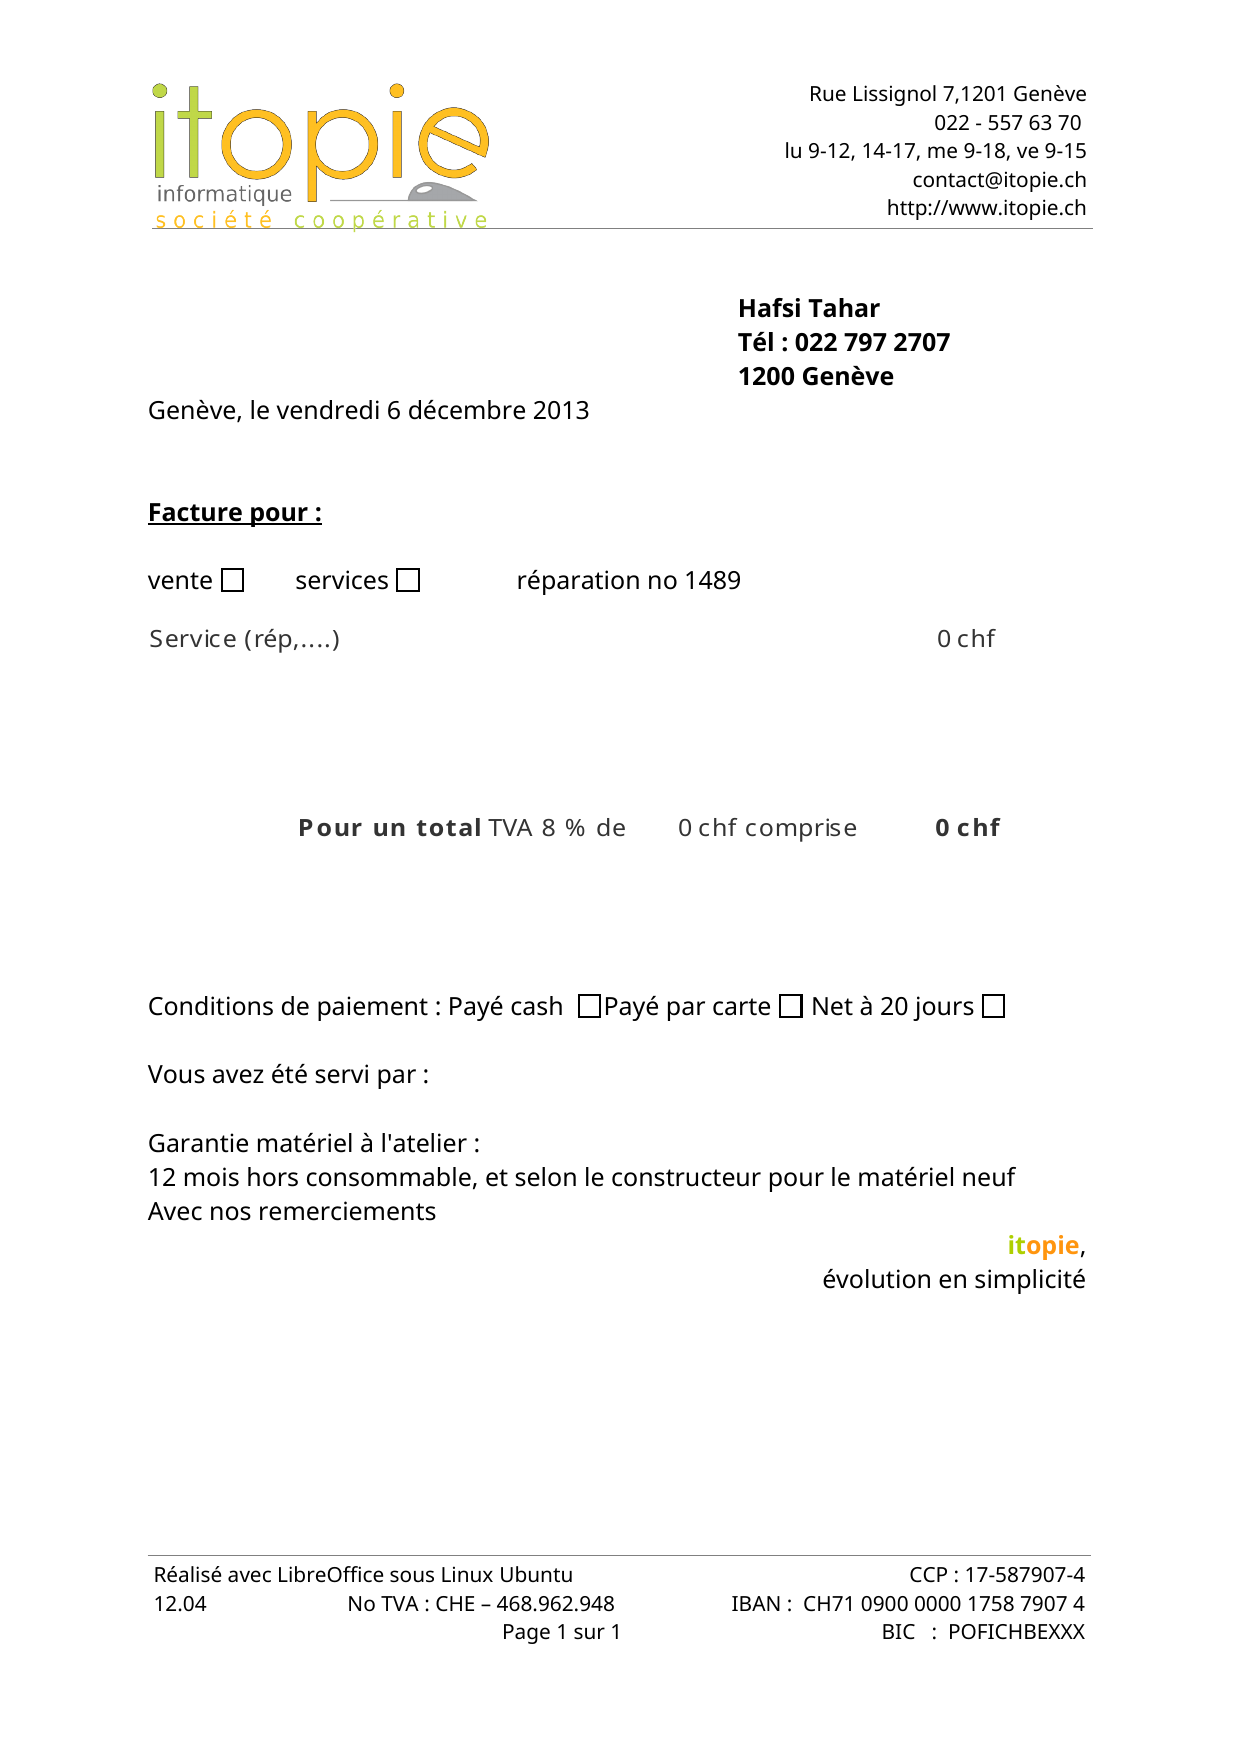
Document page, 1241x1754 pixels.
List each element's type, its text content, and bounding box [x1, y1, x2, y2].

text vente services réparation no 1489 [148, 563, 1093, 597]
text 1200 Genève [148, 358, 1093, 392]
text Tél : 022 797 2707 [148, 324, 1093, 358]
text Genève, le vendredi 6 décembre 2013 [148, 392, 1093, 427]
text Garantie matériel à l'atelier : [148, 1125, 1093, 1159]
text Avec nos remerciements [148, 1193, 1093, 1227]
text Hafsi Tahar [148, 290, 1093, 324]
text 12 mois hors consommable, et selon le constructeur pour le matériel neuf [148, 1159, 1093, 1193]
text Conditions de paiement : Payé cash Payé par carte Net à 20 jours [148, 989, 1093, 1023]
picture [138, 72, 500, 244]
text Facture pour : [148, 495, 1093, 529]
text Vous avez été servi par : [148, 1057, 1093, 1091]
text itopie, [148, 1227, 1093, 1262]
text évolution en simplicité [148, 1262, 1093, 1296]
